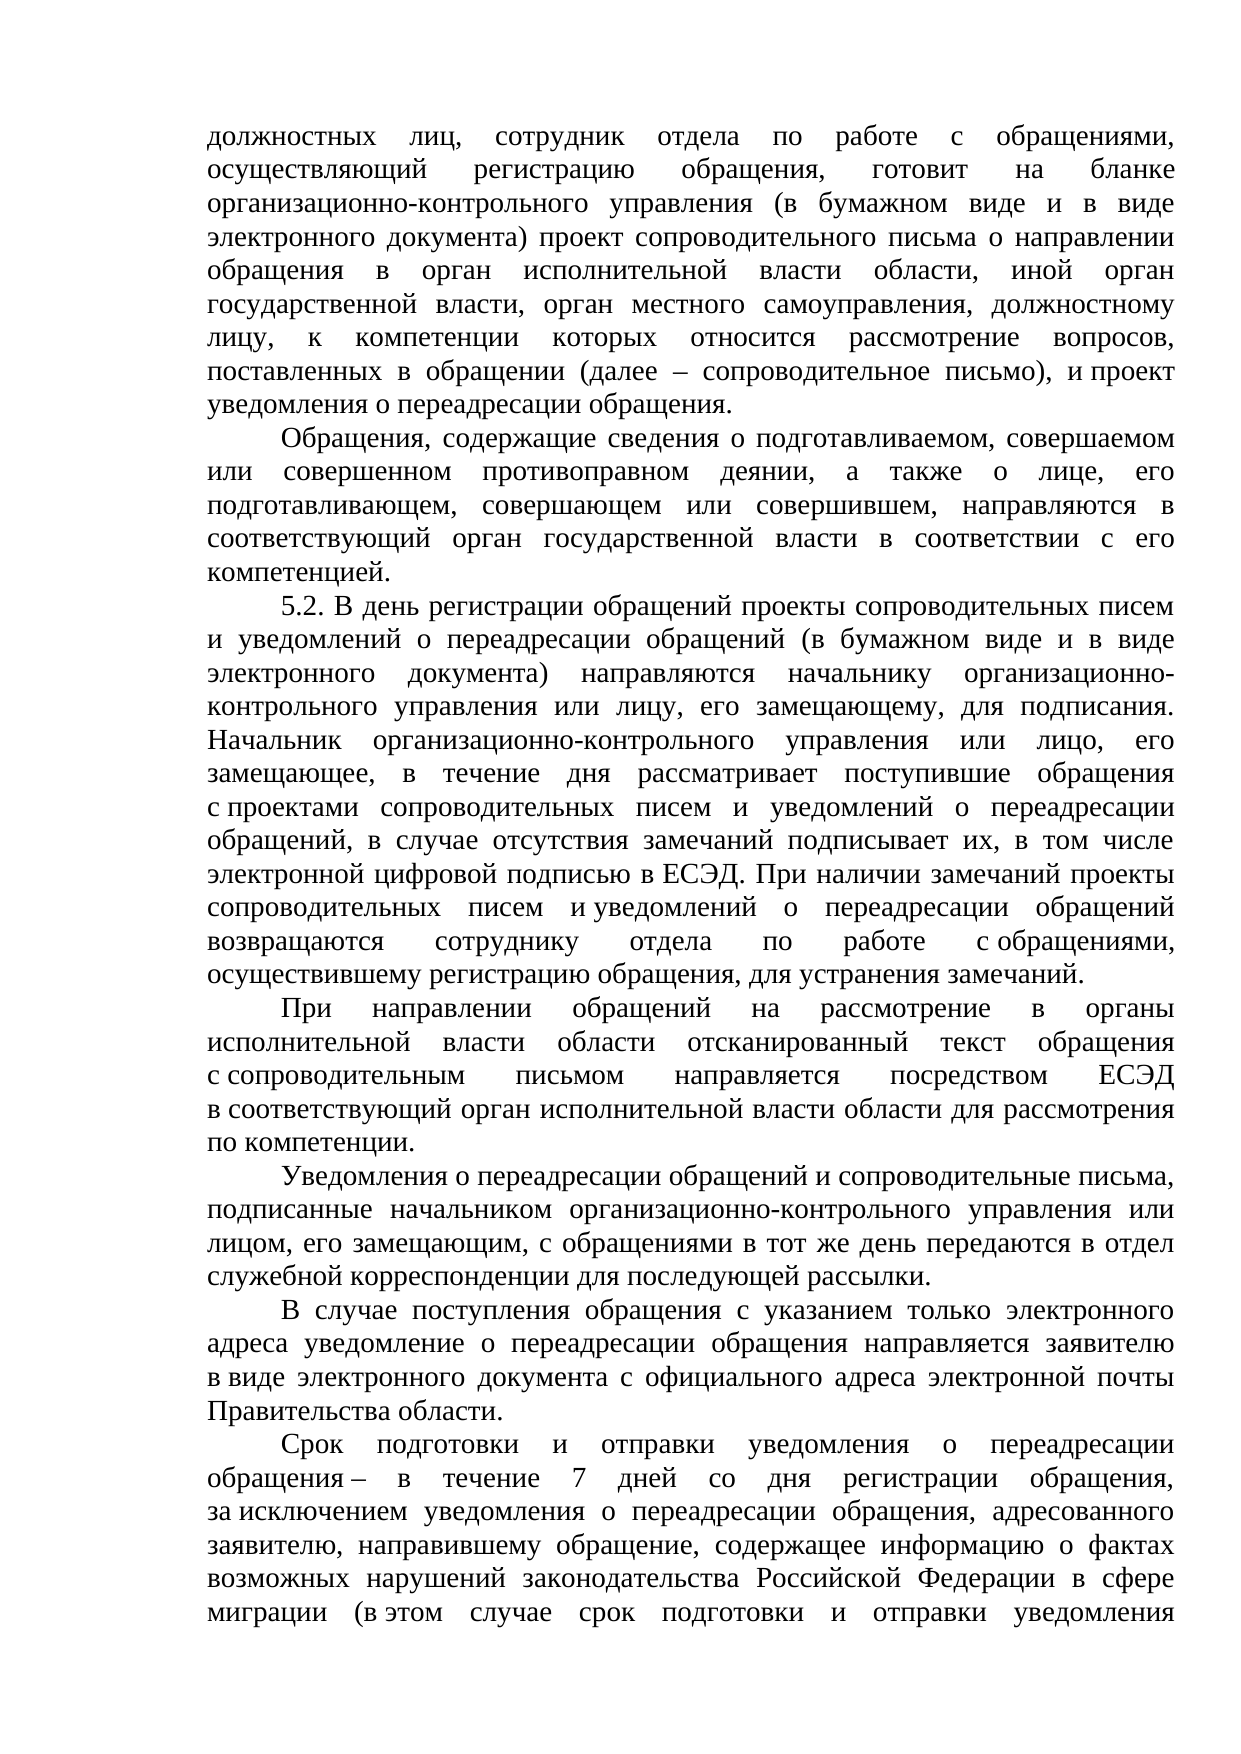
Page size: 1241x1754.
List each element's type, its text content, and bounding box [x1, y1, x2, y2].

text 5.2. В день регистрации обращений проекты сопроводительных писем и уведомлений о переадресации обращений (в бумажном виде и в виде электронного документа) направляются начальнику организационно-контрольного управления или лицу, его замещающему, для подписания. Начальник организационно-контрольного управления или лицо, его замещающее, в течение дня рассматривает поступившие обращения с проектами сопроводительных писем и уведомлений о переадресации обращений, в случае отсутствия замечаний подписывает их, в том числе электронной цифровой подписью в ЕСЭД. При наличии замечаний проекты сопроводительных писем и уведомлений о переадресации обращений возвращаются сотруднику отдела по работе с обращениями, осуществившему регистрацию обращения, для устранения замечаний. [207, 588, 1175, 990]
text Обращения, содержащие сведения о подготавливаемом, совершаемом или совершенном противоправном деянии, а также о лице, его подготавливающем, совершающем или совершившем, направляются в соответствующий орган государственной власти в соответствии с его компетенцией. [207, 420, 1175, 588]
text Срок подготовки и отправки уведомления о переадресации обращения – в течение 7 дней со дня регистрации обращения, за исключением уведомления о переадресации обращения, адресованного заявителю, направившему обращение, содержащее информацию о фактах возможных нарушений законодательства Российской Федерации в сфере миграции (в этом случае срок подготовки и отправки уведомления [207, 1426, 1175, 1627]
text В случае поступления обращения с указанием только электронного адреса уведомление о переадресации обращения направляется заявителю в виде электронного документа с официального адреса электронной почты Правительства области. [207, 1292, 1175, 1426]
text должностных лиц, сотрудник отдела по работе с обращениями, осуществляющий регистрацию обращения, готовит на бланке организационно-контрольного управления (в бумажном виде и в виде электронного документа) проект сопроводительного письма о направлении обращения в орган исполнительной власти области, иной орган государственной власти, орган местного самоуправления, должностному лицу, к компетенции которых относится рассмотрение вопросов, поставленных в обращении (далее – сопроводительное письмо), и проект уведомления о переадресации обращения. [207, 118, 1175, 420]
text При направлении обращений на рассмотрение в органы исполнительной власти области отсканированный текст обращения с сопроводительным письмом направляется посредством ЕСЭД в соответствующий орган исполнительной власти области для рассмотрения по компетенции. [207, 990, 1175, 1158]
text Уведомления о переадресации обращений и сопроводительные письма, подписанные начальником организационно-контрольного управления или лицом, его замещающим, с обращениями в тот же день передаются в отдел служебной корреспонденции для последующей рассылки. [207, 1158, 1175, 1292]
